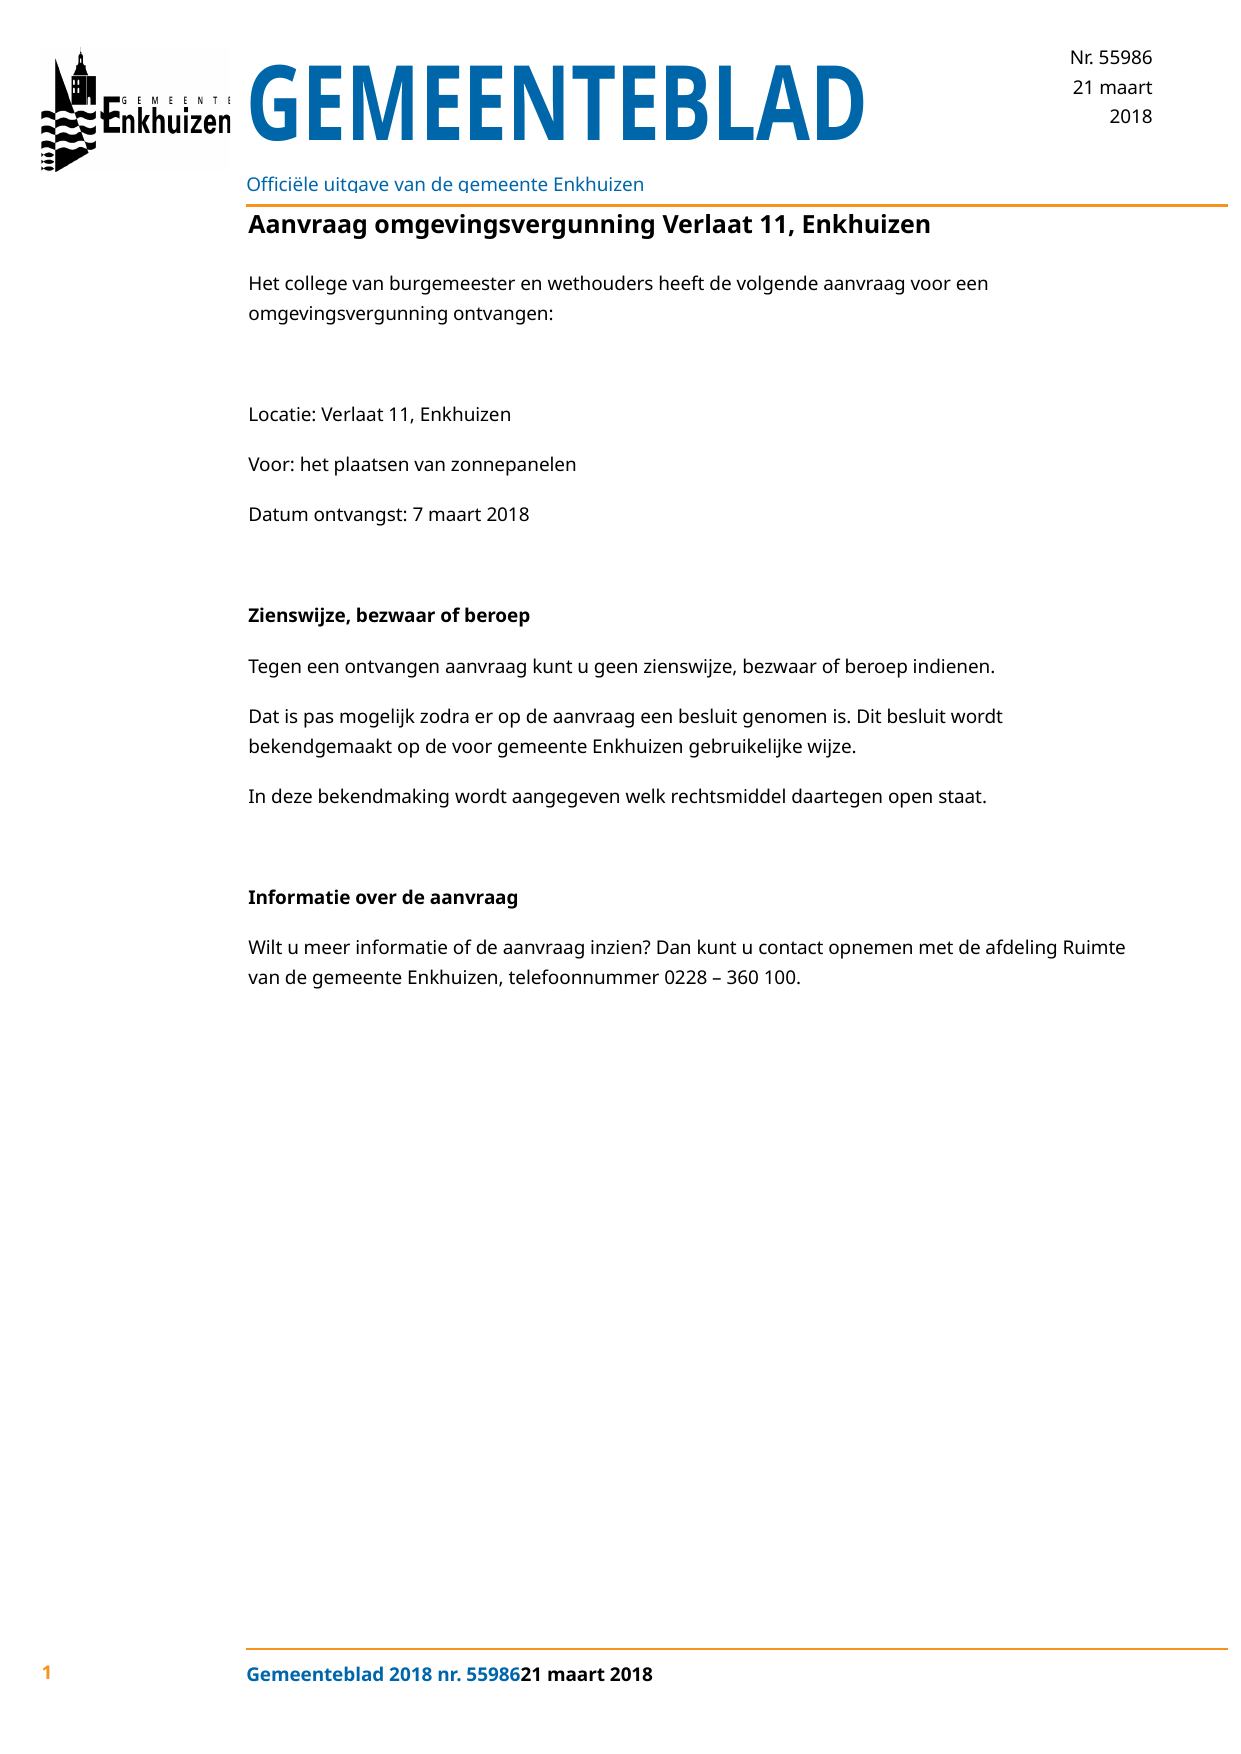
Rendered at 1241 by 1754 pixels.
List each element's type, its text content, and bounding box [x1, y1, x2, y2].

text Informatie over de aanvraag [248, 884, 1152, 910]
text Wilt u meer informatie of de aanvraag inzien? Dan kunt u contact opnemen met de afdeling Ruimte van de gemeente Enkhuizen, telefoonnummer 0228 – 360 100. [248, 934, 1152, 990]
text In deze bekendmaking wordt aangegeven welk rechtsmiddel daartegen open staat. [248, 783, 1152, 809]
text Voor: het plaatsen van zonnepanelen [248, 451, 1152, 477]
text Het college van burgemeester en wethouders heeft de volgende aanvraag voor een omgevingsvergunning ontvangen: [248, 270, 1152, 326]
picture [41, 47, 231, 172]
text Aanvraag omgevingsvergunning Verlaat 11, Enkhuizen [248, 207, 1152, 241]
text Tegen een ontvangen aanvraag kunt u geen zienswijze, bezwaar of beroep indienen. [248, 653, 1152, 678]
text Zienswijze, bezwaar of beroep [248, 602, 1152, 628]
text Dat is pas mogelijk zodra er op de aanvraag een besluit genomen is. Dit besluit wordt bekendgemaakt op de voor gemeente Enkhuizen gebruikelijke wijze. [248, 703, 1152, 758]
text Locatie: Verlaat 11, Enkhuizen [248, 401, 1152, 426]
text Datum ontvangst: 7 maart 2018 [248, 502, 1152, 527]
